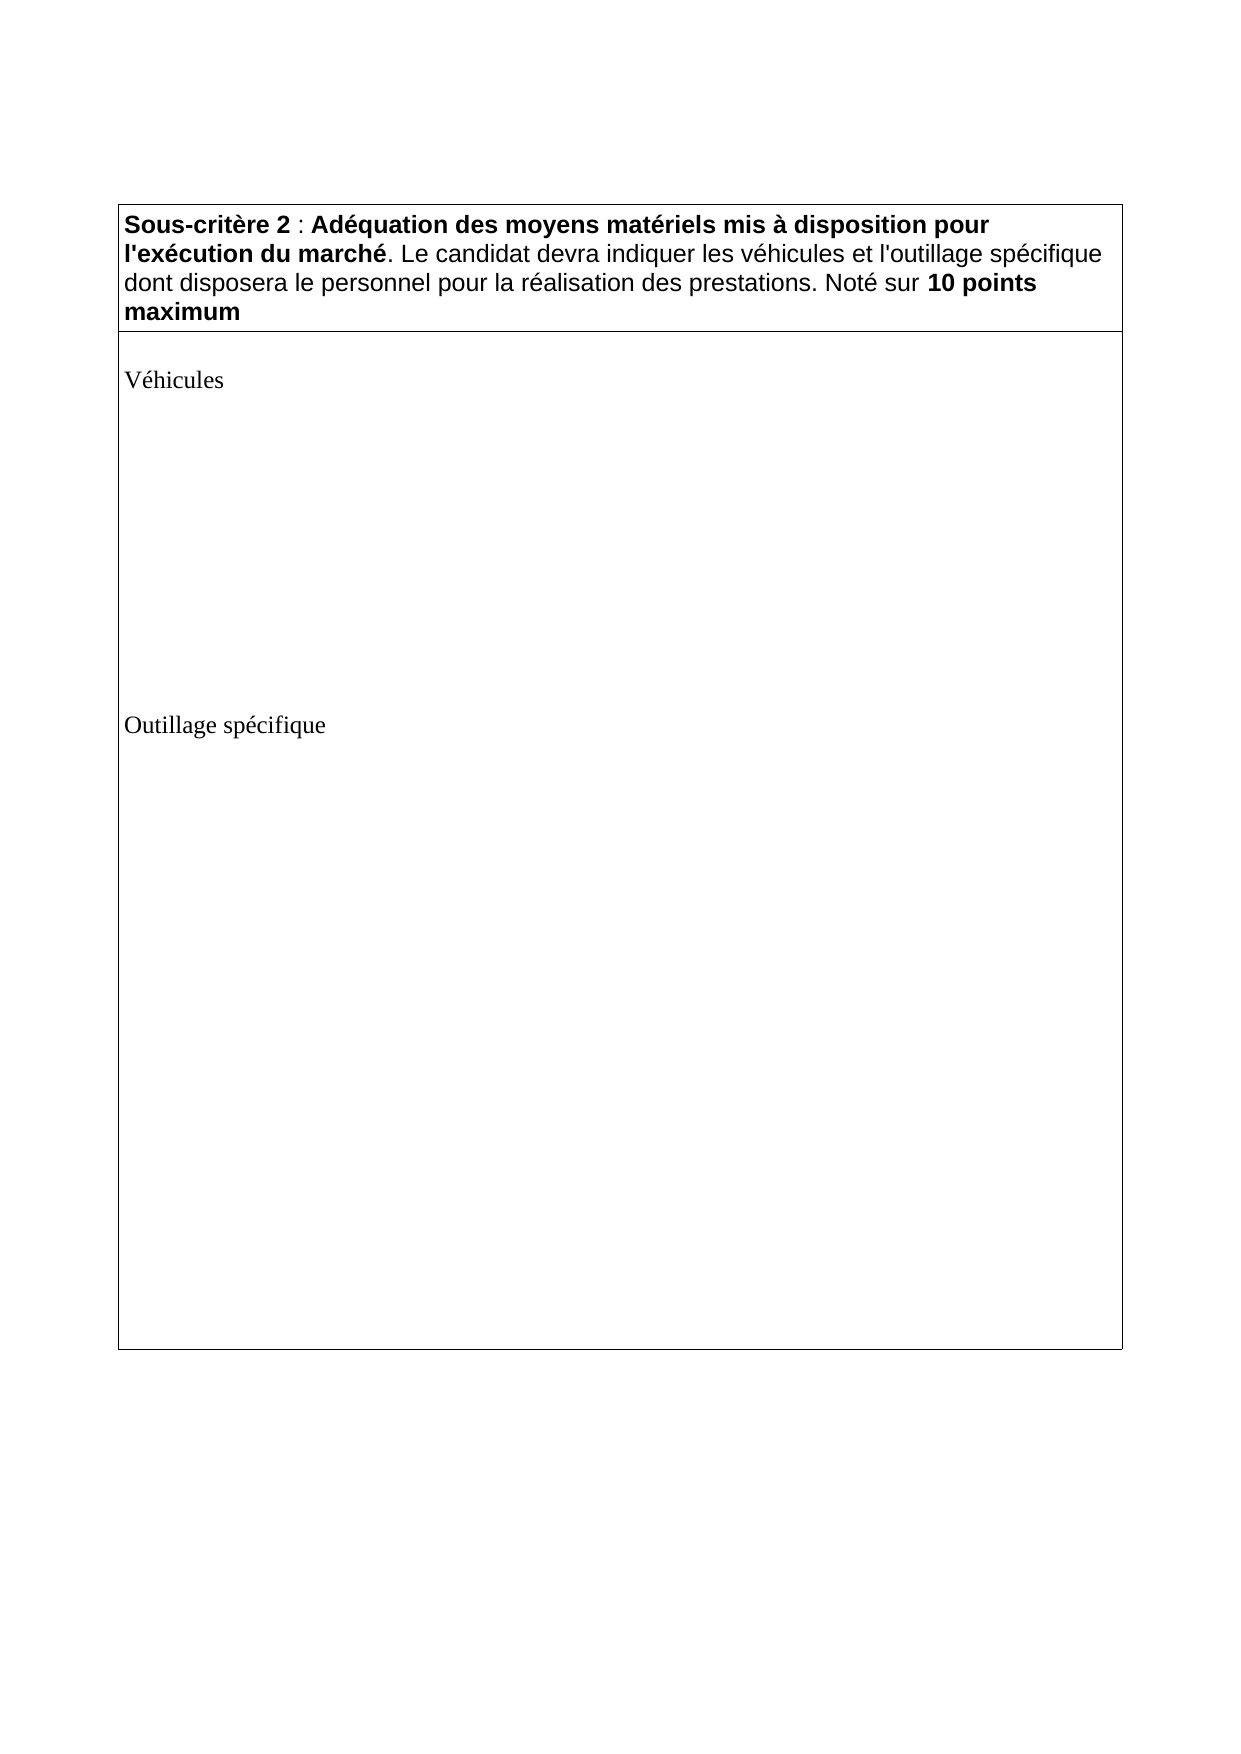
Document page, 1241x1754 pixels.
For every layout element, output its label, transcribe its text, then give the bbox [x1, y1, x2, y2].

table_header Sous-critère 2 : Adéquation des moyens matériels mis à disposition pour l'exécution du marché. Le candidat devra indiquer les véhicules et l'outillage spécifique dont disposera le personnel pour la réalisation des prestations. Noté sur 10 points maximum [119, 205, 1122, 331]
table_cell Véhicules Outillage spécifique [119, 332, 1122, 1349]
